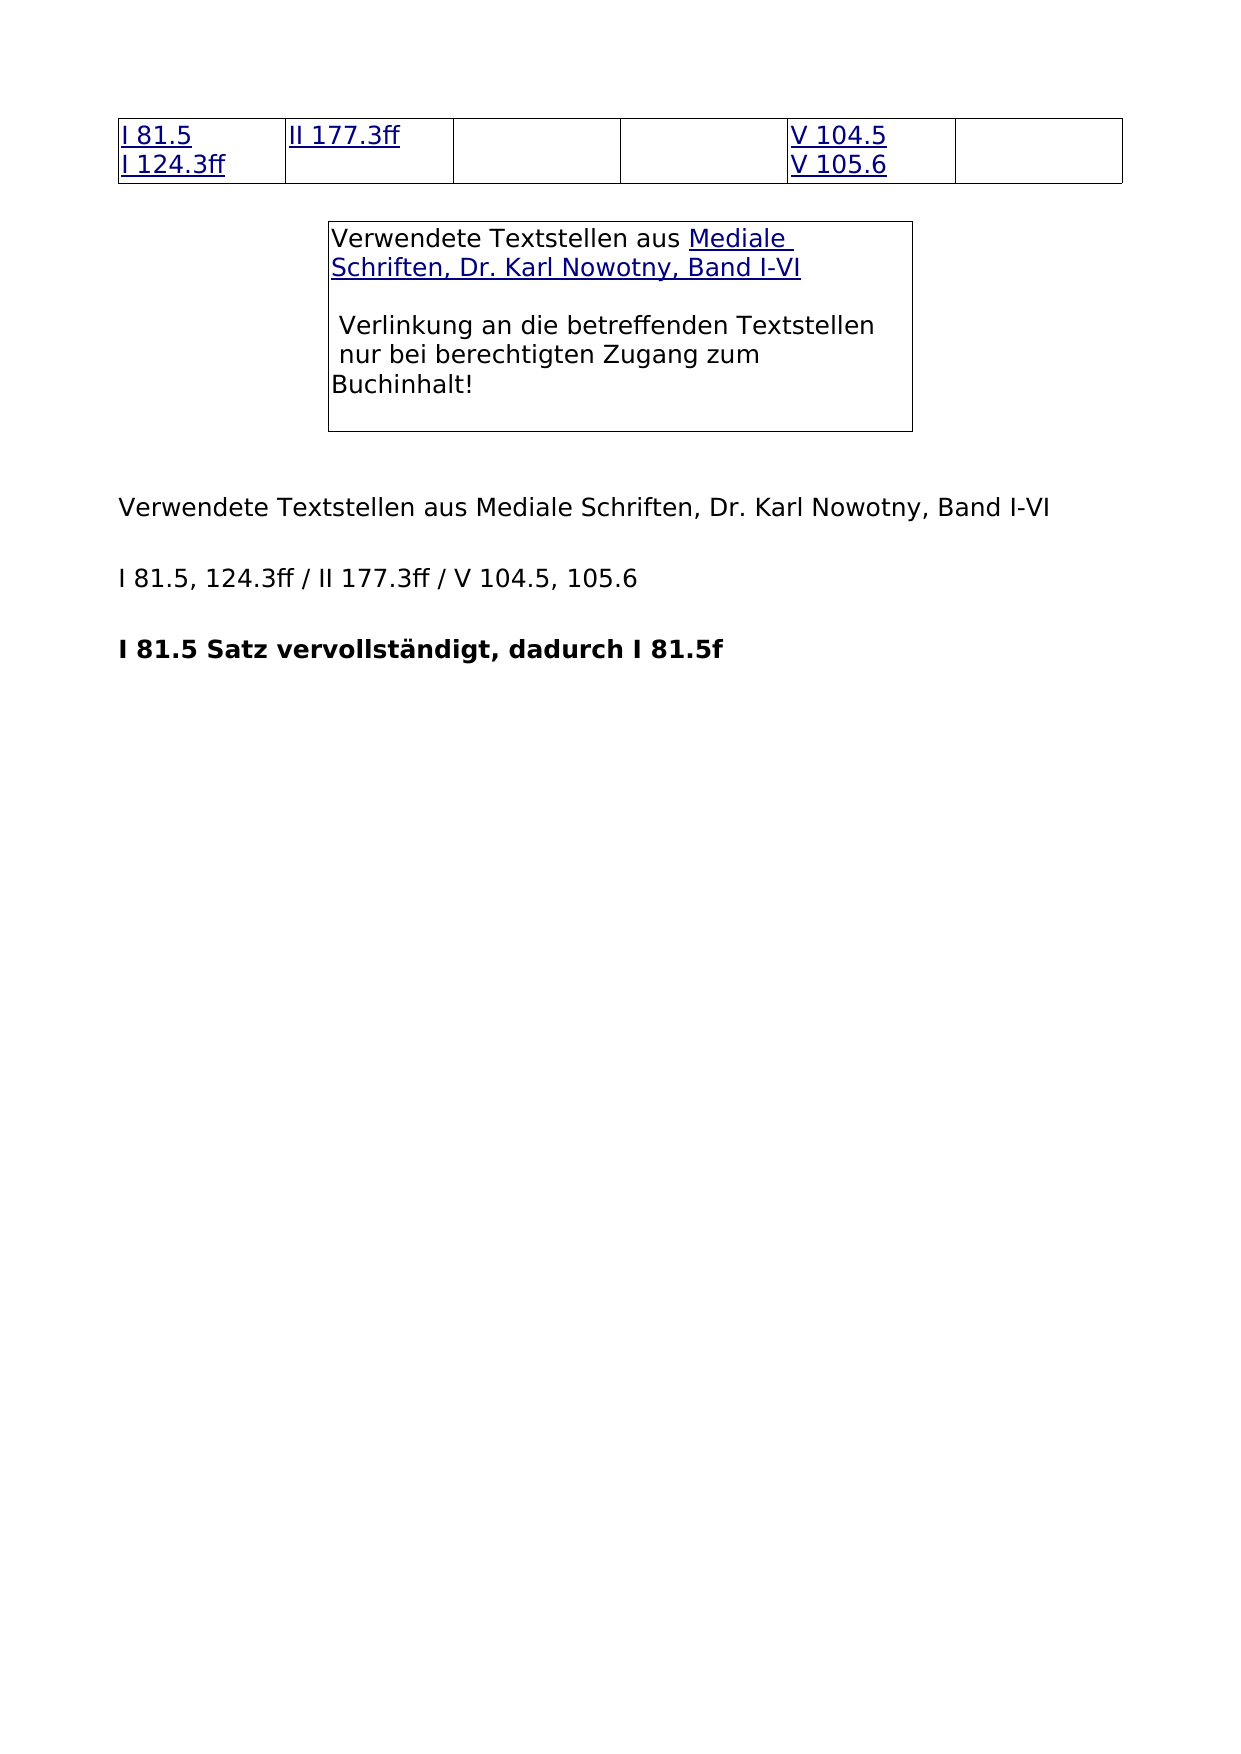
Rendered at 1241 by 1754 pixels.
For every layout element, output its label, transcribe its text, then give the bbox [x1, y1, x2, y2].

table_cell II 177.3ff [286, 119, 453, 182]
text I 81.5 Satz vervollständigt, dadurch I 81.5f [118, 635, 1122, 664]
table_cell [956, 119, 1122, 182]
table_cell I 81.5 I 124.3ff [119, 119, 285, 182]
text I 81.5, 124.3ff / II 177.3ff / V 104.5, 105.6 [118, 564, 1122, 623]
table_header Verwendete Textstellen aus Mediale Schriften, Dr. Karl Nowotny, Band I-VI Verlinkung an die betreffenden Textstellen nur bei berechtigten Zugang zum Buchinhalt! [329, 222, 912, 431]
table_cell [454, 119, 620, 182]
table_cell V 104.5 V 105.6 [788, 119, 955, 182]
table_cell [621, 119, 787, 182]
text Verwendete Textstellen aus Mediale Schriften, Dr. Karl Nowotny, Band I-VI [118, 493, 1122, 552]
